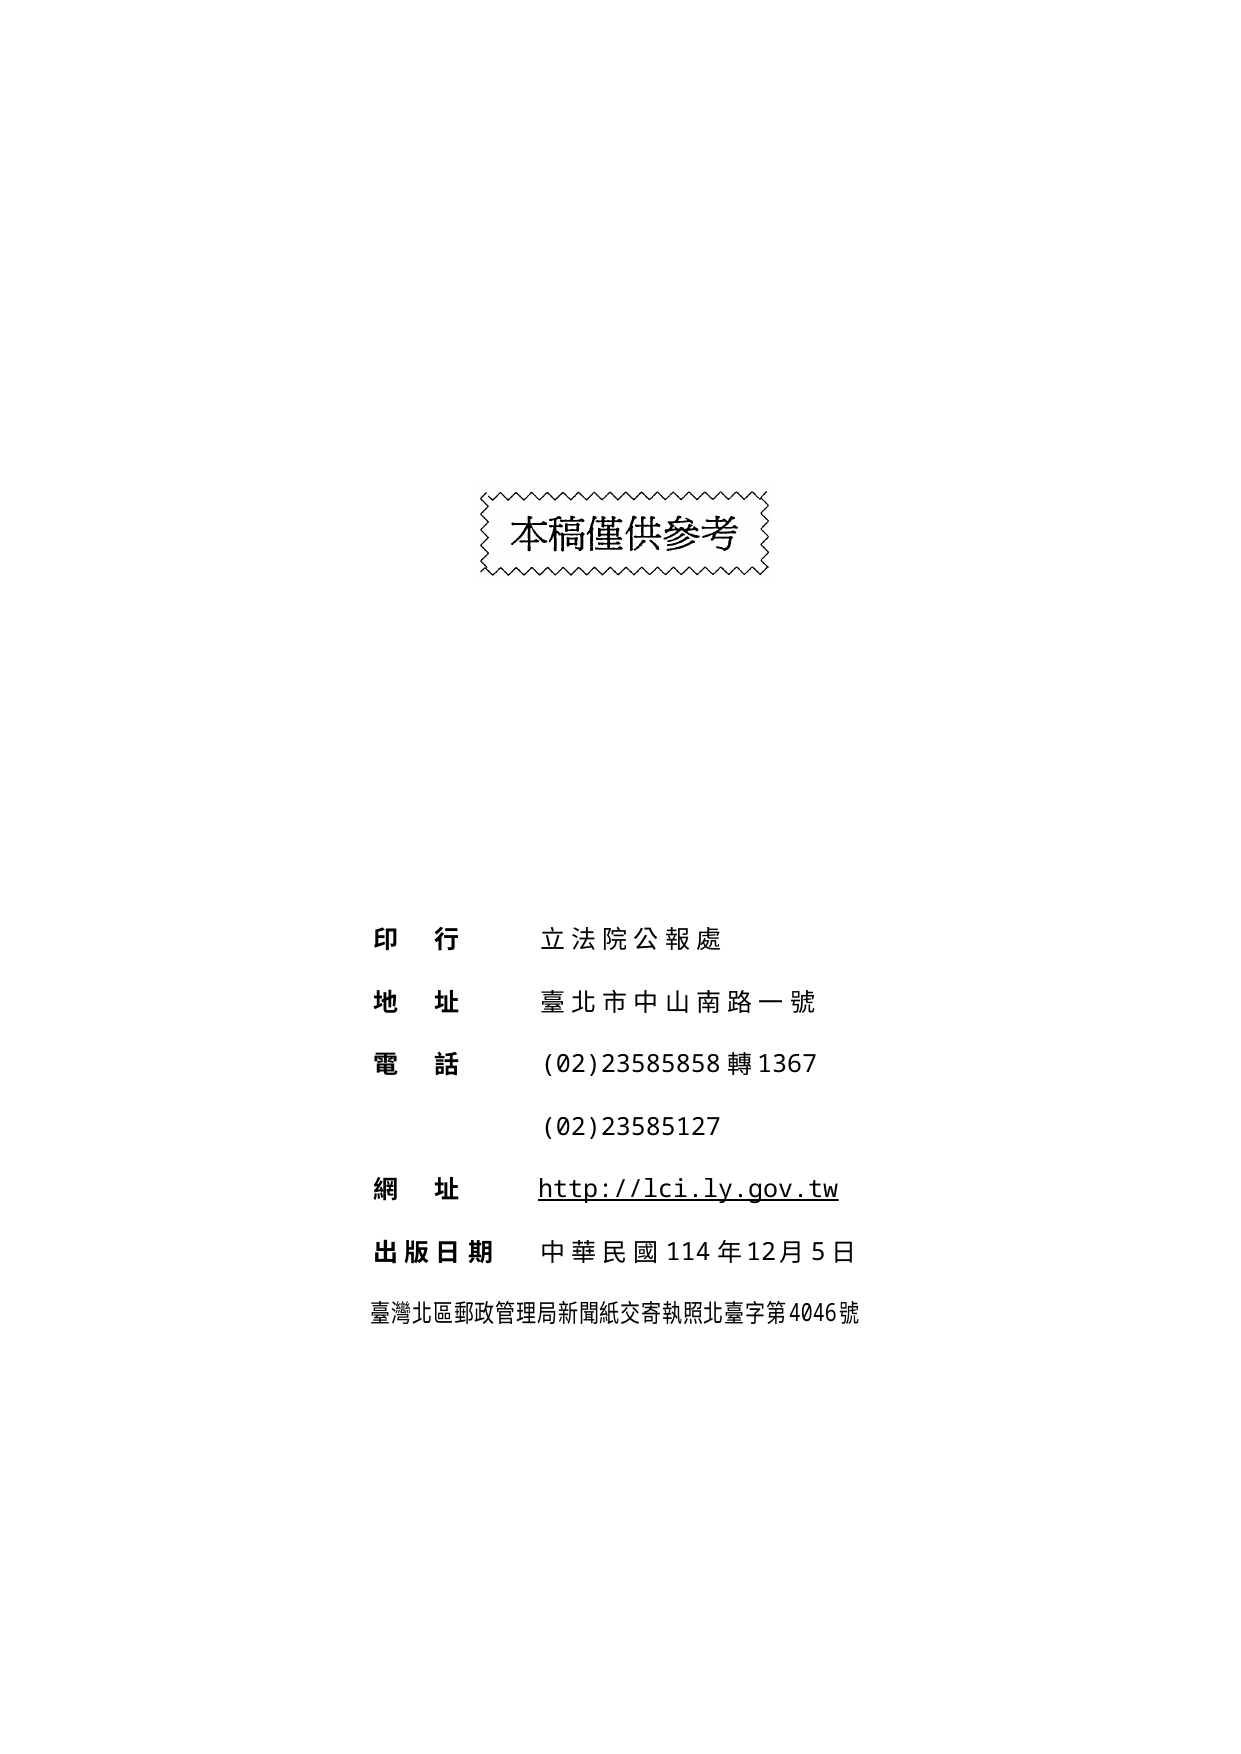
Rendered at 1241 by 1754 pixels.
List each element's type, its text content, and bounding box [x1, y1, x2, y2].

table_cell 臺灣北區郵政管理局新聞紙交寄執照北臺字第4046號 [362, 1281, 878, 1344]
table_cell 地址 [362, 969, 534, 1031]
table_header [468, 406, 773, 594]
table_cell 電話 [362, 1031, 534, 1156]
table_cell http://lci.ly.gov.tw [534, 1156, 878, 1219]
table_cell (02)23585858轉1367 (02)23585127 [534, 1031, 878, 1156]
table_header 印行 [362, 906, 534, 969]
table_cell 出版日期 [362, 1219, 534, 1281]
table_cell 中華民國114年12月5日 [534, 1219, 878, 1281]
table_header 立法院公報處 [534, 906, 878, 969]
table_cell 臺北市中山南路一號 [534, 969, 878, 1031]
table_cell 網址 [362, 1156, 534, 1219]
